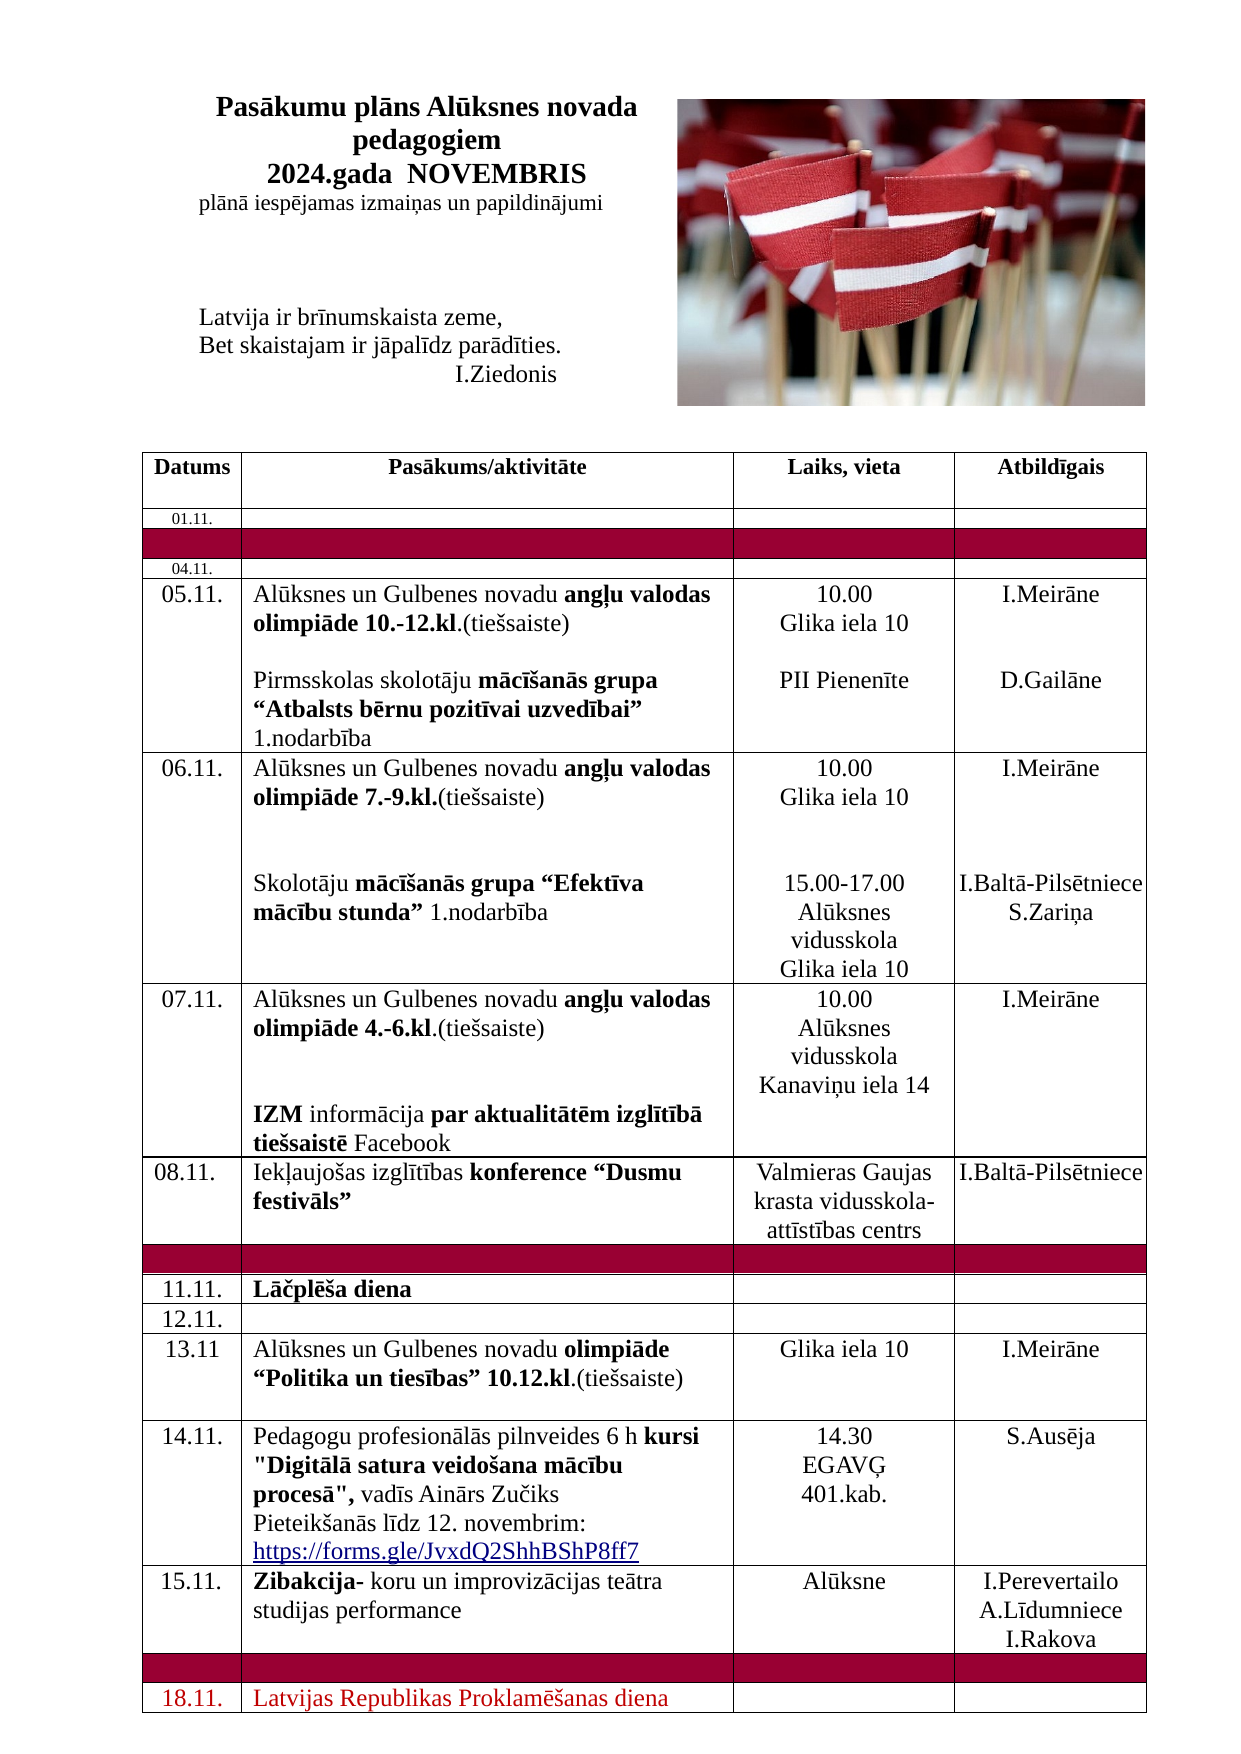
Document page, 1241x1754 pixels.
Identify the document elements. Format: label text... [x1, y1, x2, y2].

table_header Datums [143, 453, 241, 508]
table_cell [955, 1654, 1146, 1682]
table_cell [242, 1245, 733, 1273]
table_cell 10.00 Glika iela 10 15.00-17.00 Alūksnes vidusskola Glika iela 10 [734, 753, 954, 983]
table_cell I.Baltā-Pilsētniece [955, 1158, 1146, 1244]
table_cell Alūksnes un Gulbenes novadu angļu valodas olimpiāde 7.-9.kl.(tiešsaiste) Skolotāju mācīšanās grupa “Efektīva mācību stunda” 1.nodarbība [242, 753, 733, 983]
table_header Pasākumu plāns Alūksnes novada pedagogiem 2024.gada NOVEMBRIS plānā iespējamas izmaiņas un papildinājumi Latvija ir brīnumskaista zeme, Bet skaistajam ir jāpalīdz parādīties. I.Ziedonis [188, 89, 666, 416]
table_cell [955, 1683, 1146, 1712]
table_cell Iekļaujošas izglītības konference “Dusmu festivāls” [242, 1158, 733, 1244]
table_cell Valmieras Gaujas krasta vidusskola-attīstības centrs [734, 1158, 954, 1244]
table_header [666, 89, 1157, 416]
table_cell Pedagogu profesionālās pilnveides 6 h kursi "Digitālā satura veidošana mācību procesā", vadīs Ainārs Zučiks Pieteikšanās līdz 12. novembrim: https://forms.gle/JvxdQ2ShhBShP8ff7 [242, 1421, 733, 1565]
table_cell [242, 1654, 733, 1682]
table_cell [955, 559, 1146, 578]
table_cell [734, 1275, 954, 1303]
table_cell I.Meirāne [955, 1334, 1146, 1420]
table_cell [955, 529, 1146, 558]
table_cell 10.00 Glika iela 10 PII Pienenīte [734, 579, 954, 752]
table_cell [955, 1245, 1146, 1273]
table_cell [734, 559, 954, 578]
table_cell [955, 509, 1146, 528]
table_cell 10.00 Alūksnes vidusskola Kanaviņu iela 14 [734, 984, 954, 1156]
table_cell I.Meirāne I.Baltā-Pilsētniece S.Zariņa [955, 753, 1146, 983]
table_cell 15.11. [143, 1566, 241, 1652]
table_cell [734, 509, 954, 528]
table_cell 13.11 [143, 1334, 241, 1420]
table_cell Zibakcija- koru un improvizācijas teātra studijas performance [242, 1566, 733, 1652]
table_cell 18.11. [143, 1683, 241, 1712]
table_cell Alūksnes un Gulbenes novadu olimpiāde “Politika un tiesības” 10.12.kl.(tiešsaiste) [242, 1334, 733, 1420]
table_cell I.Meirāne D.Gailāne [955, 579, 1146, 752]
table_cell [734, 1304, 954, 1333]
table_cell Lāčplēša diena [242, 1275, 733, 1303]
table_cell [734, 529, 954, 558]
table_cell I.Meirāne [955, 984, 1146, 1156]
table_cell [955, 1304, 1146, 1333]
table_cell Alūksnes un Gulbenes novadu angļu valodas olimpiāde 4.-6.kl.(tiešsaiste) IZM informācija par aktualitātēm izglītībā tiešsaistē Facebook [242, 984, 733, 1156]
table_cell [734, 1245, 954, 1273]
table_cell 11.11. [143, 1275, 241, 1303]
table_cell [734, 1654, 954, 1682]
table_cell Alūksnes un Gulbenes novadu angļu valodas olimpiāde 10.-12.kl.(tiešsaiste) Pirmsskolas skolotāju mācīšanās grupa “Atbalsts bērnu pozitīvai uzvedībai” 1.nodarbība [242, 579, 733, 752]
table_cell [955, 1275, 1146, 1303]
table_cell I.Perevertailo A.Līdumniece I.Rakova [955, 1566, 1146, 1652]
table_cell 04.11. [143, 559, 241, 578]
table_header Pasākums/aktivitāte [242, 453, 733, 508]
table_cell [143, 529, 241, 558]
table_cell [242, 529, 733, 558]
table_cell 05.11. [143, 579, 241, 752]
table_header Laiks, vieta [734, 453, 954, 508]
table_cell [242, 1304, 733, 1333]
table_cell 08.11. [143, 1158, 241, 1244]
table_cell Alūksne [734, 1566, 954, 1652]
table_cell [242, 509, 733, 528]
table_cell [143, 1245, 241, 1273]
table_cell 06.11. [143, 753, 241, 983]
table_cell Latvijas Republikas Proklamēšanas diena [242, 1683, 733, 1712]
table_cell S.Ausēja [955, 1421, 1146, 1565]
table_cell Glika iela 10 [734, 1334, 954, 1420]
table_cell 14.11. [143, 1421, 241, 1565]
table_header Atbildīgais [955, 453, 1146, 508]
table_cell 12.11. [143, 1304, 241, 1333]
table_cell 14.30 EGAVĢ 401.kab. [734, 1421, 954, 1565]
table_cell 01.11. [143, 509, 241, 528]
table_cell 07.11. [143, 984, 241, 1156]
table_cell [143, 1654, 241, 1682]
table_cell [242, 559, 733, 578]
table_cell [734, 1683, 954, 1712]
